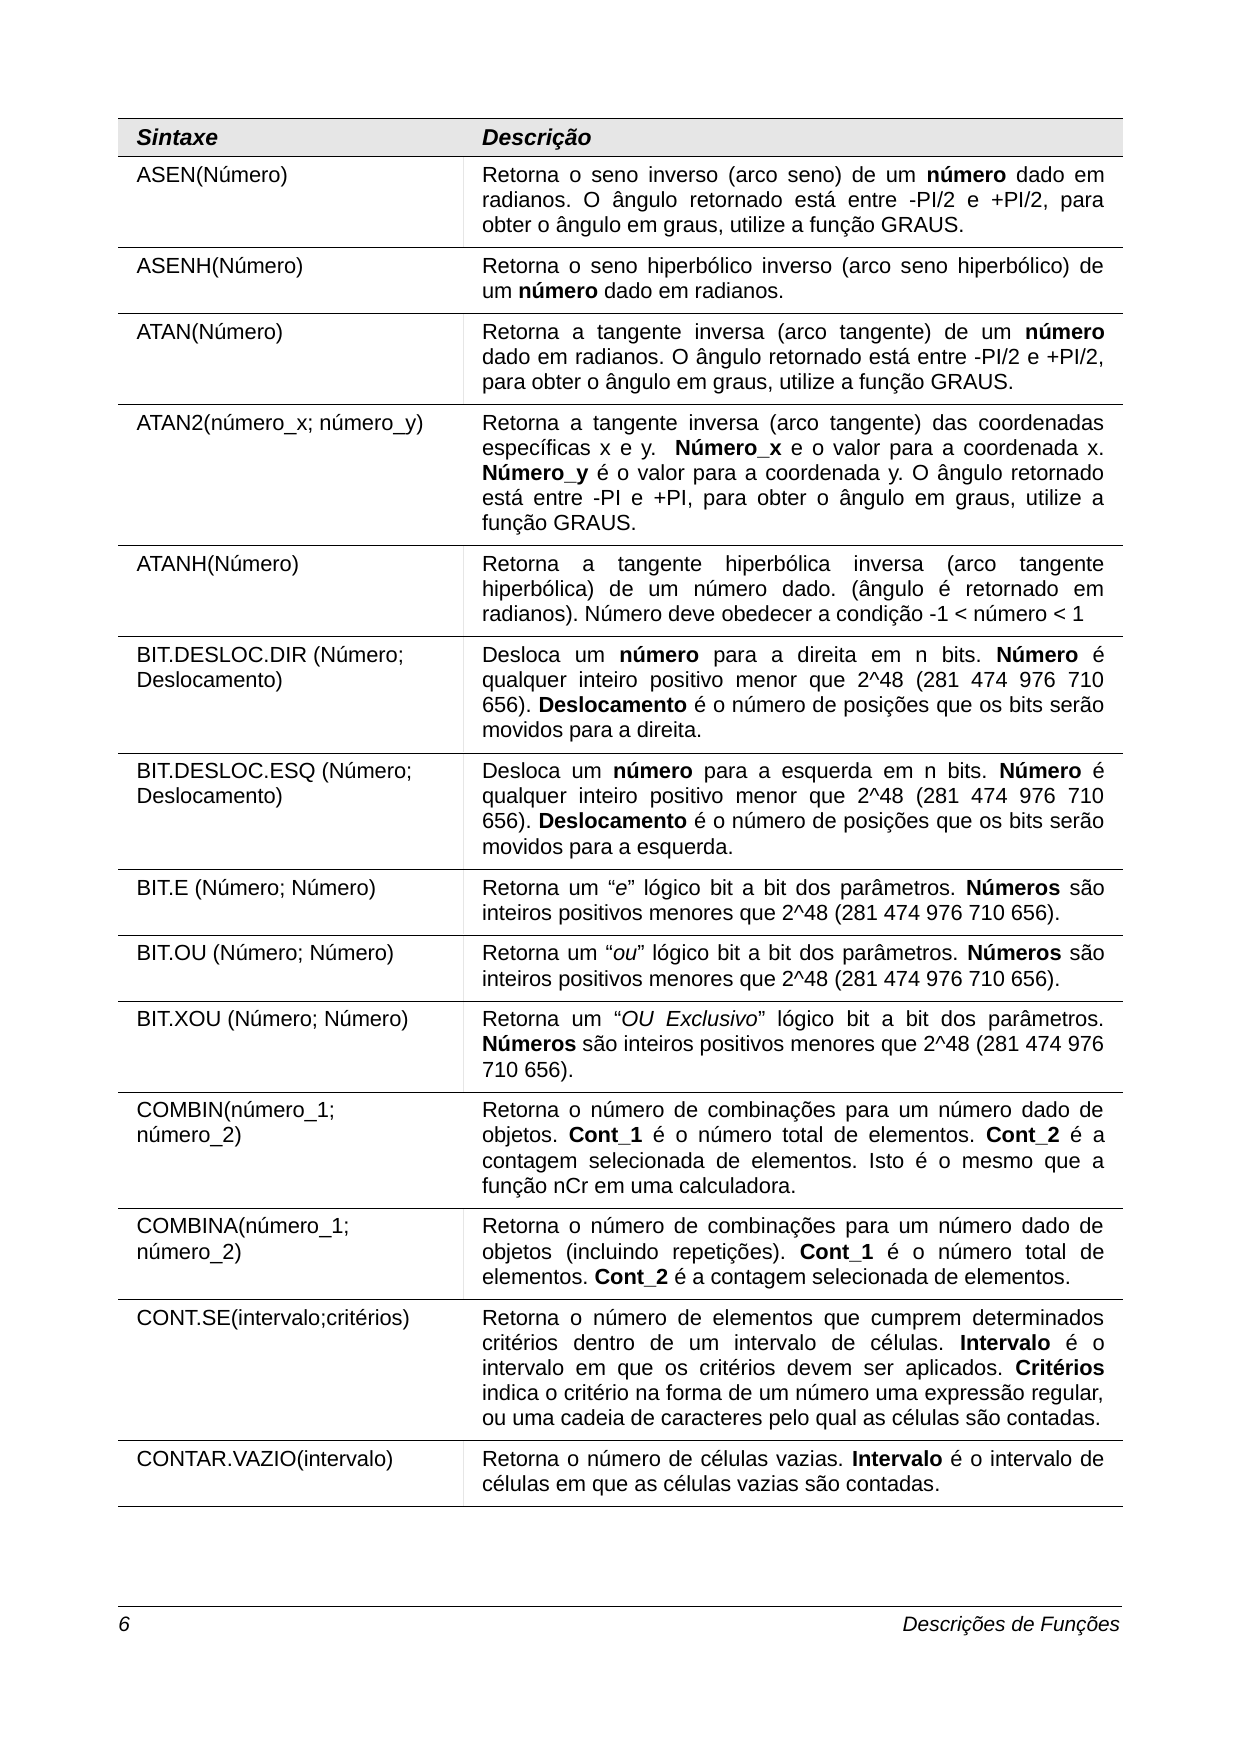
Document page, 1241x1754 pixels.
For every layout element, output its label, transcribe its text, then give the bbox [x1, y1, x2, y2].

table_cell Retorna o seno hiperbólico inverso (arco seno hiperbólico) de um número dado em radianos. [464, 248, 1123, 313]
table_cell BIT.DESLOC.DIR (Número; Deslocamento) [118, 637, 463, 752]
table_cell Retorna o seno inverso (arco seno) de um número dado em radianos. O ângulo retornado está entre -PI/2 e +PI/2, para obter o ângulo em graus, utilize a função GRAUS. [464, 157, 1123, 247]
table_header Sintaxe [118, 119, 463, 156]
table_cell COMBIN(número_1; número_2) [118, 1093, 463, 1208]
table_cell ASEN(Número) [118, 157, 463, 247]
table_cell CONT.SE(intervalo;critérios) [118, 1300, 463, 1440]
table_cell ATAN2(número_x; número_y) [118, 405, 463, 545]
table_cell Retorna o número de combinações para um número dado de objetos. Cont_1 é o número total de elementos. Cont_2 é a contagem selecionada de elementos. Isto é o mesmo que a função nCr em uma calculadora. [464, 1093, 1123, 1208]
table_cell Retorna um “OU Exclusivo” lógico bit a bit dos parâmetros. Números são inteiros positivos menores que 2^48 (281 474 976 710 656). [464, 1002, 1123, 1092]
table_cell Desloca um número para a esquerda em n bits. Número é qualquer inteiro positivo menor que 2^48 (281 474 976 710 656). Deslocamento é o número de posições que os bits serão movidos para a esquerda. [464, 754, 1123, 869]
table_cell ATAN(Número) [118, 314, 463, 404]
table_cell Retorna um “e” lógico bit a bit dos parâmetros. Números são inteiros positivos menores que 2^48 (281 474 976 710 656). [464, 870, 1123, 934]
table_cell Retorna o número de elementos que cumprem determinados critérios dentro de um intervalo de células. Intervalo é o intervalo em que os critérios devem ser aplicados. Critérios indica o critério na forma de um número uma expressão regular, ou uma cadeia de caracteres pelo qual as células são contadas. [464, 1300, 1123, 1440]
table_cell Retorna a tangente hiperbólica inversa (arco tangente hiperbólica) de um número dado. (ângulo é retornado em radianos). Número deve obedecer a condição -1 < número < 1 [464, 546, 1123, 636]
table_cell Retorna um “ou” lógico bit a bit dos parâmetros. Números são inteiros positivos menores que 2^48 (281 474 976 710 656). [464, 936, 1123, 1001]
table_cell COMBINA(número_1; número_2) [118, 1209, 463, 1299]
table_header Descrição [464, 119, 1123, 156]
table_cell ATANH(Número) [118, 546, 463, 636]
table_cell BIT.OU (Número; Número) [118, 936, 463, 1001]
table_cell CONTAR.VAZIO(intervalo) [118, 1441, 463, 1506]
table_cell BIT.XOU (Número; Número) [118, 1002, 463, 1092]
table_cell Retorna a tangente inversa (arco tangente) de um número dado em radianos. O ângulo retornado está entre -PI/2 e +PI/2, para obter o ângulo em graus, utilize a função GRAUS. [464, 314, 1123, 404]
table_cell Desloca um número para a direita em n bits. Número é qualquer inteiro positivo menor que 2^48 (281 474 976 710 656). Deslocamento é o número de posições que os bits serão movidos para a direita. [464, 637, 1123, 752]
table_cell Retorna o número de combinações para um número dado de objetos (incluindo repetições). Cont_1 é o número total de elementos. Cont_2 é a contagem selecionada de elementos. [464, 1209, 1123, 1299]
table_cell BIT.DESLOC.ESQ (Número; Deslocamento) [118, 754, 463, 869]
table_cell Retorna a tangente inversa (arco tangente) das coordenadas específicas x e y. Número_x e o valor para a coordenada x. Número_y é o valor para a coordenada y. O ângulo retornado está entre -PI e +PI, para obter o ângulo em graus, utilize a função GRAUS. [464, 405, 1123, 545]
table_cell Retorna o número de células vazias. Intervalo é o intervalo de células em que as células vazias são contadas. [464, 1441, 1123, 1506]
table_cell ASENH(Número) [118, 248, 463, 313]
table_cell BIT.E (Número; Número) [118, 870, 463, 934]
